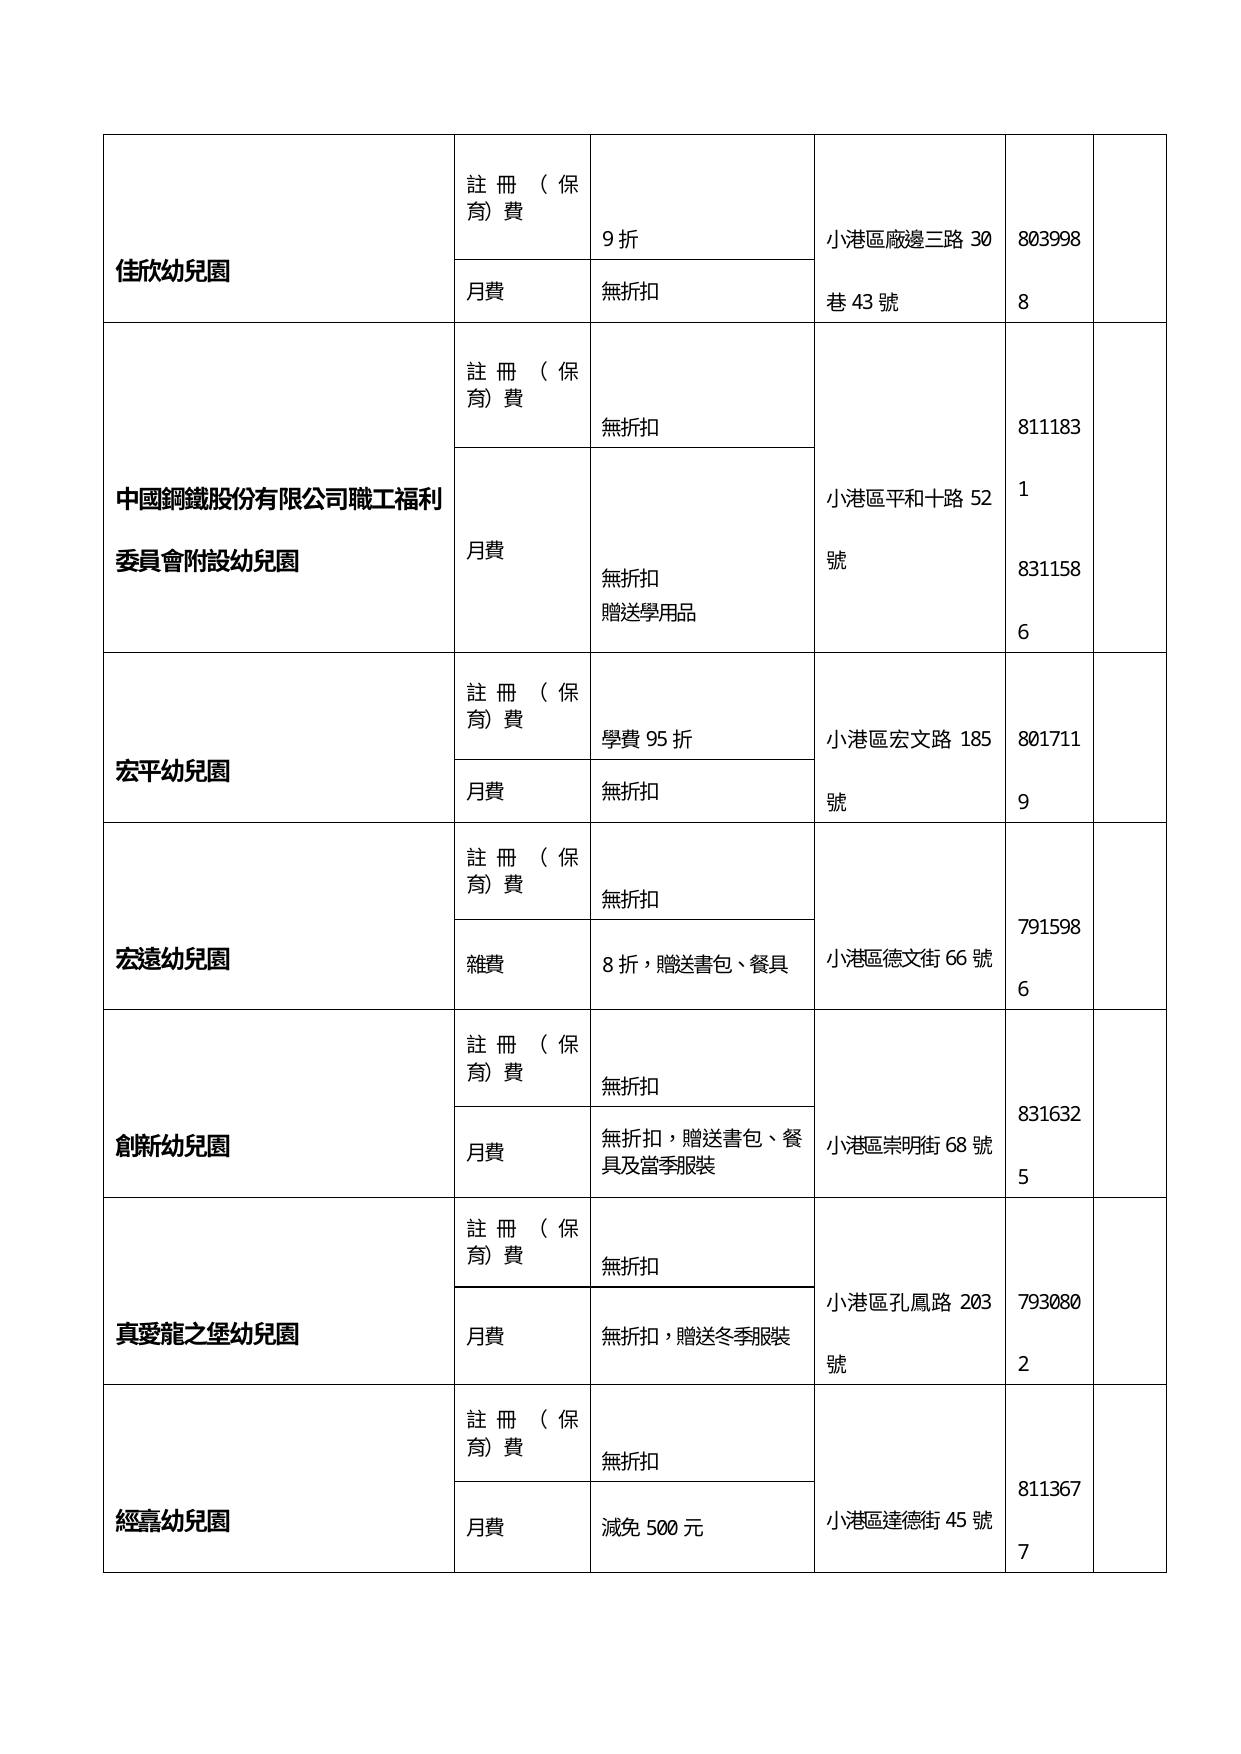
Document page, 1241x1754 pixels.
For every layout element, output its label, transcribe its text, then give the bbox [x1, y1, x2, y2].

table_cell 7930802 [1006, 1198, 1093, 1384]
table_cell 無折扣 [591, 323, 814, 447]
table_cell 8039988 [1006, 135, 1093, 322]
table_cell 小港區廠邊三路30巷43號 [815, 135, 1005, 322]
table_cell 小港區德文街66號 [815, 823, 1005, 1009]
table_cell 學費95折 [591, 653, 814, 759]
table_cell 註冊（保育）費 [455, 135, 590, 259]
table_cell 佳欣幼兒園 [104, 135, 454, 322]
table_cell 無折扣 [591, 1385, 814, 1481]
table_cell 宏平幼兒園 [104, 653, 454, 822]
table_cell 創新幼兒園 [104, 1010, 454, 1197]
table_cell 中國鋼鐵股份有限公司職工福利委員會附設幼兒園 [104, 323, 454, 652]
table_cell 無折扣，贈送書包、餐具及當季服裝 [591, 1107, 814, 1197]
table_cell 月費 [455, 1107, 590, 1197]
table_cell 月費 [455, 448, 590, 652]
table_cell [1094, 135, 1166, 322]
table_cell 註冊（保育）費 [455, 1198, 590, 1286]
table_cell [1094, 323, 1166, 652]
table_cell 9折 [591, 135, 814, 259]
table_cell 7915986 [1006, 823, 1093, 1009]
table_cell 月費 [455, 1482, 590, 1572]
table_cell 無折扣，贈送冬季服裝 [591, 1288, 814, 1384]
table_cell 月費 [455, 760, 590, 822]
table_cell 減免500元 [591, 1482, 814, 1572]
table_cell 註冊（保育）費 [455, 1385, 590, 1481]
table_cell 註冊（保育）費 [455, 323, 590, 447]
table_cell 月費 [455, 1288, 590, 1384]
table_cell 8113677 [1006, 1385, 1093, 1572]
table_cell 無折扣 [591, 1010, 814, 1106]
table_cell 8316325 [1006, 1010, 1093, 1197]
table_cell 小港區達德街45號 [815, 1385, 1005, 1572]
table_cell 8111831 8311586 [1006, 323, 1093, 652]
table_cell 無折扣 [591, 260, 814, 322]
table_cell [1094, 1385, 1166, 1572]
table_cell 8折，贈送書包、餐具 [591, 920, 814, 1009]
table_cell 8017119 [1006, 653, 1093, 822]
table_cell 小港區孔鳳路203號 [815, 1198, 1005, 1384]
table_cell 無折扣 贈送學用品 [591, 448, 814, 652]
table_cell 雜費 [455, 920, 590, 1009]
table_cell 月費 [455, 260, 590, 322]
table_cell 小港區宏文路185號 [815, 653, 1005, 822]
table_cell 小港區崇明街68號 [815, 1010, 1005, 1197]
table_cell [1094, 653, 1166, 822]
table_cell 無折扣 [591, 760, 814, 822]
table_cell [1094, 1198, 1166, 1384]
table_cell 註冊（保育）費 [455, 653, 590, 759]
table_cell 經譶幼兒園 [104, 1385, 454, 1572]
table_cell [1094, 823, 1166, 1009]
table_cell 宏遠幼兒園 [104, 823, 454, 1009]
table_cell 註冊（保育）費 [455, 1010, 590, 1106]
table_cell [1094, 1010, 1166, 1197]
table_cell 無折扣 [591, 823, 814, 919]
table_cell 無折扣 [591, 1198, 814, 1286]
table_cell 小港區平和十路52號 [815, 323, 1005, 652]
table_cell 註冊（保育）費 [455, 823, 590, 919]
table_cell 真愛龍之堡幼兒園 [104, 1198, 454, 1384]
